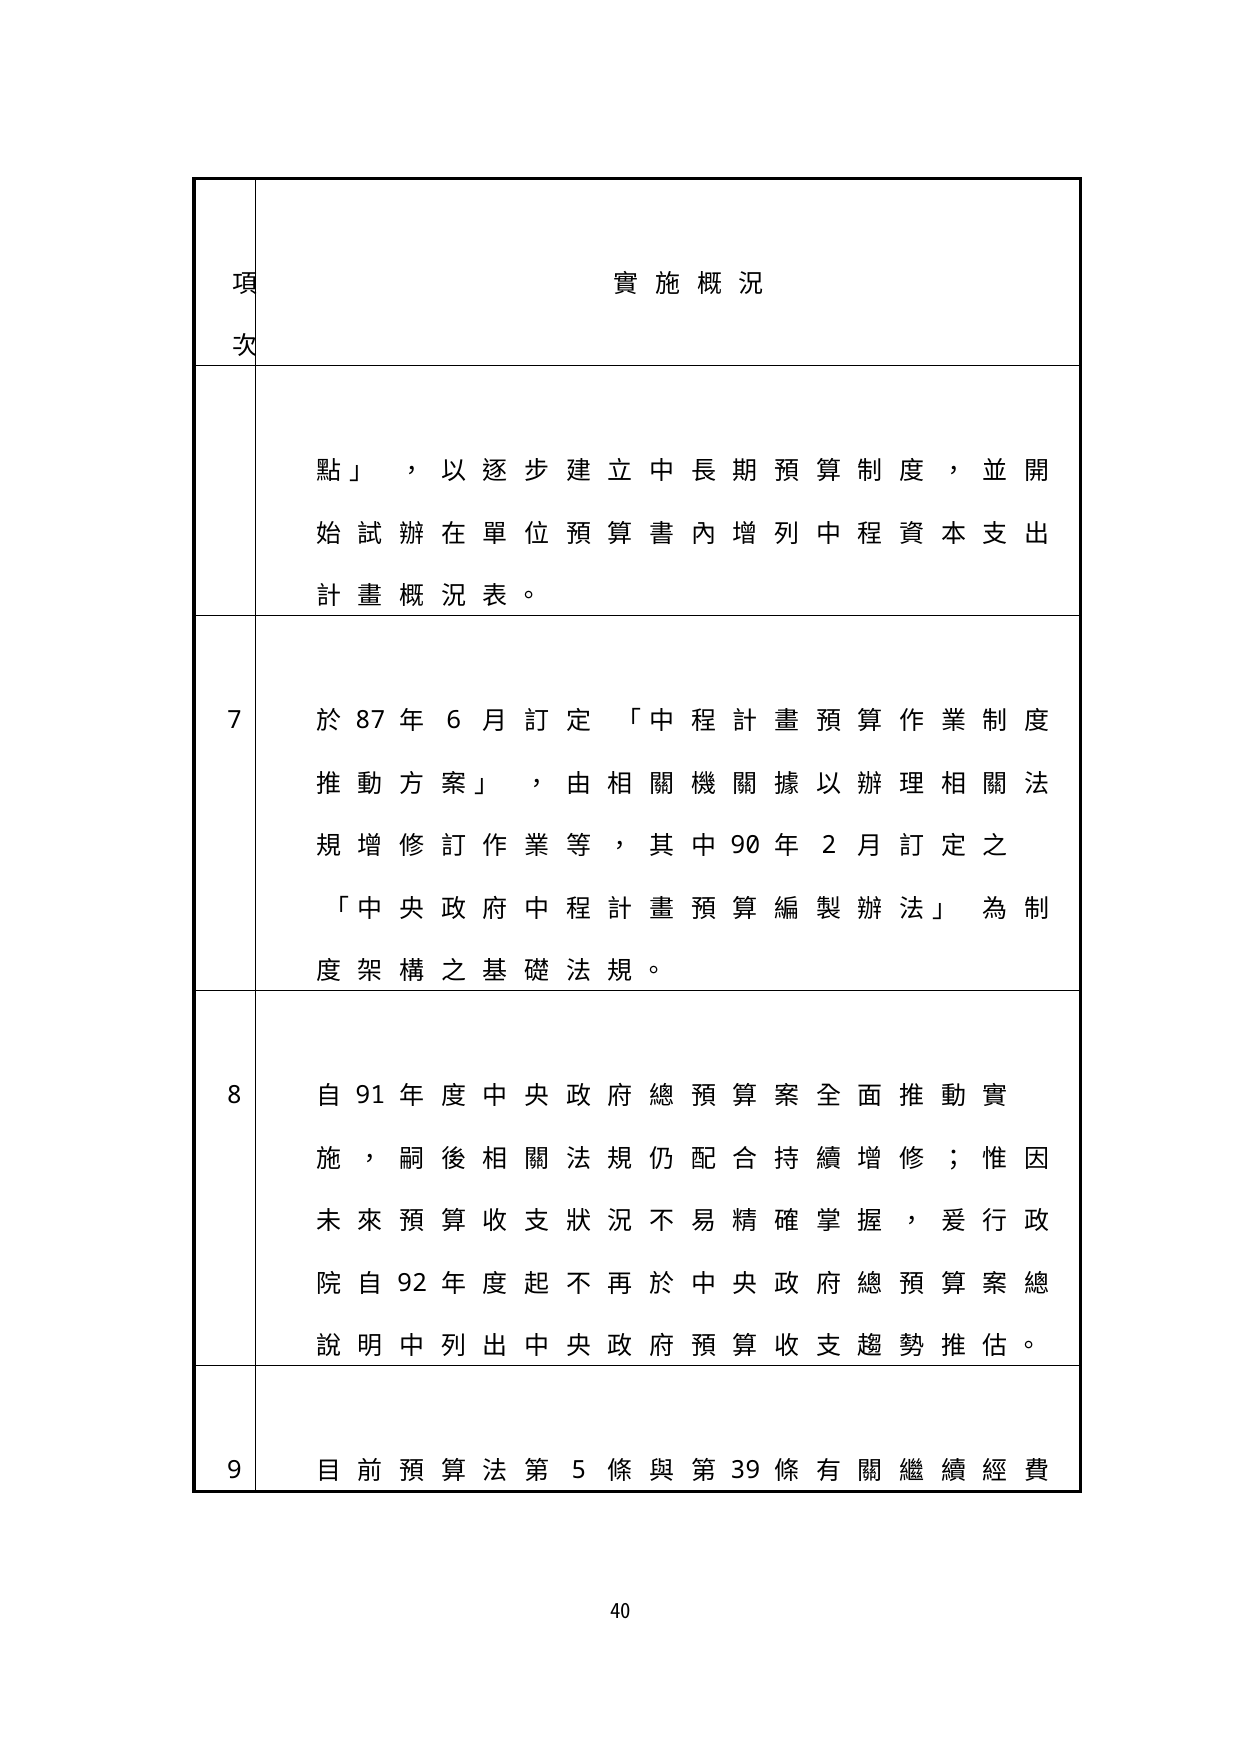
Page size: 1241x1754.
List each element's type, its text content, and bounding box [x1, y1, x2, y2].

table_cell 7 [196, 616, 255, 990]
table_cell [196, 366, 255, 615]
table_cell 9 [196, 1366, 255, 1490]
table_cell 目前預算法第5條與第39條有關繼續經費 [256, 1366, 1079, 1490]
table_cell 自91年度中央政府總預算案全面推動實施，嗣後相關法規仍配合持續增修；惟因未來預算收支狀況不易精確掌握，爰行政院自92年度起不再於中央政府總預算案總說明中列出中央政府預算收支趨勢推估。 [256, 991, 1079, 1365]
table_cell 於87年6月訂定「中程計畫預算作業制度推動方案」，由相關機關據以辦理相關法規增修訂作業等，其中90年2月訂定之「中央政府中程計畫預算編製辦法」為制度架構之基礎法規。 [256, 616, 1079, 990]
table_header 實施概況 [256, 180, 1079, 365]
table_cell 8 [196, 991, 255, 1365]
table_header 項次 [196, 180, 255, 365]
table_cell 點」，以逐步建立中長期預算制度，並開始試辦在單位預算書內增列中程資本支出計畫概況表。 [256, 366, 1079, 615]
